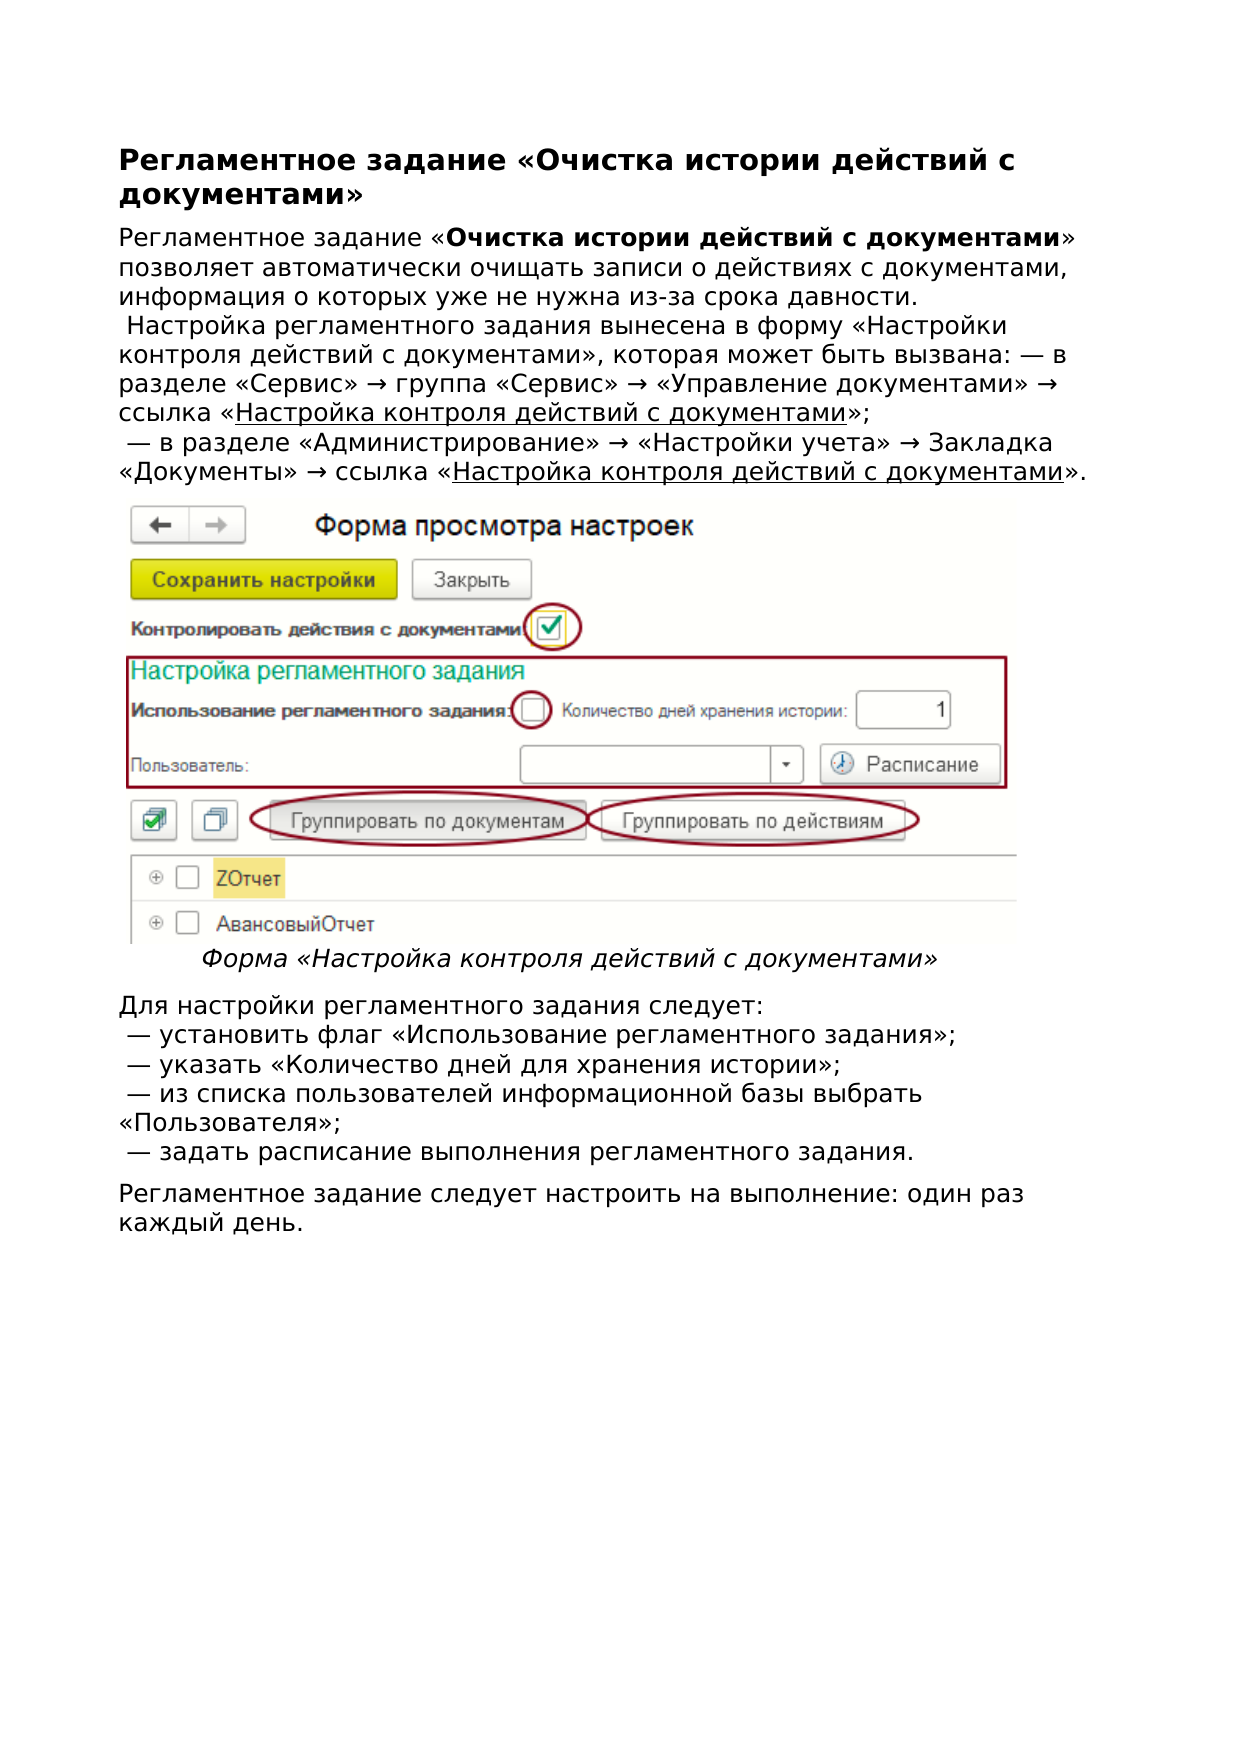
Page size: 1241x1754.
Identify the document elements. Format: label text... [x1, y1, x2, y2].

text Для настройки регламентного задания следует: — установить флаг «Использование регламентного задания»; — указать «Количество дней для хранения истории»; — из списка пользователей информационной базы выбрать «Пользователя»; — задать расписание выполнения регламентного задания. [118, 991, 1122, 1166]
subtitle Регламентное задание «Очистка истории действий с документами» [118, 143, 1122, 211]
text Форма «Настройка контроля действий с документами» [126, 944, 1017, 973]
picture [126, 498, 1017, 944]
text Регламентное задание «Очистка истории действий с документами» позволяет автоматически очищать записи о действиях с документами, информация о которых уже не нужна из-за срока давности. Настройка регламентного задания вынесена в форму «Настройки контроля действий с документами», которая может быть вызвана: — в разделе «Сервис» → группа «Сервис» → «Управление документами» → ссылка «Настройка контроля действий с документами»; — в разделе «Администрирование» → «Настройки учета» → Закладка «Документы» → ссылка «Настройка контроля действий с документами». [118, 223, 1122, 979]
text Регламентное задание следует настроить на выполнение: один раз каждый день. [118, 1179, 1122, 1237]
